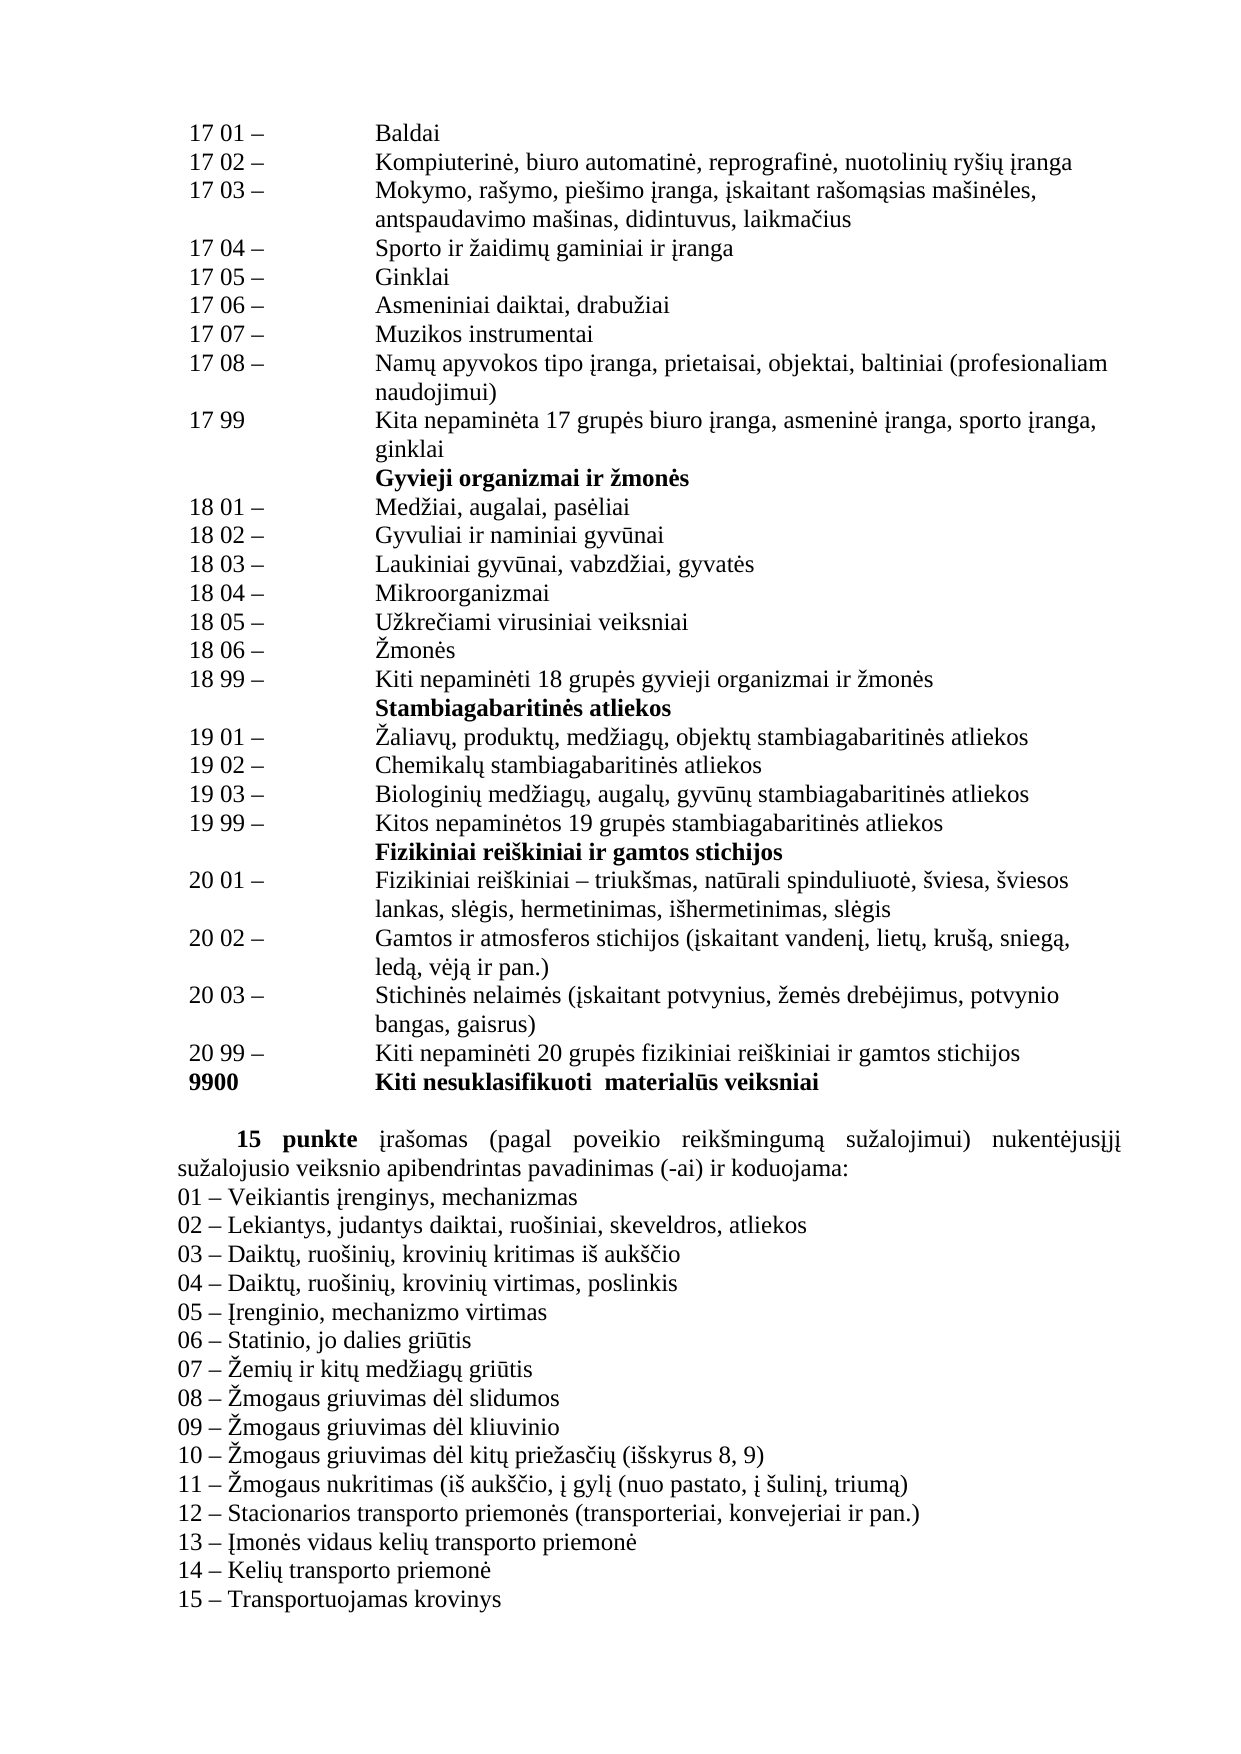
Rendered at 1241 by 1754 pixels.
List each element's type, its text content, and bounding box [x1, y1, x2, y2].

table_cell 17 07 – [177, 319, 363, 348]
table_cell Baldai [364, 118, 1122, 147]
table_cell 17 99 [177, 406, 363, 463]
table_cell Mokymo, rašymo, piešimo įranga, įskaitant rašomąsias mašinėles, antspaudavimo mašinas, didintuvus, laikmačius [364, 176, 1122, 233]
text 09 – Žmogaus griuvimas dėl kliuvinio [177, 1412, 1132, 1441]
table_cell 20 02 – [177, 923, 363, 981]
table_cell Namų apyvokos tipo įranga, prietaisai, objektai, baltiniai (profesionaliam naudojimui) [364, 348, 1122, 406]
table_cell Ginklai [364, 262, 1122, 291]
table_cell Užkrečiami virusiniai veiksniai [364, 607, 1122, 636]
table_cell 19 02 – [177, 751, 363, 779]
table_cell Kiti nepaminėti 18 grupės gyvieji organizmai ir žmonės [364, 664, 1122, 693]
table_cell Sporto ir žaidimų gaminiai ir įranga [364, 233, 1122, 262]
table_cell 17 08 – [177, 348, 363, 406]
table_cell [177, 837, 363, 866]
text 12 – Stacionarios transporto priemonės (transporteriai, konvejeriai ir pan.) [177, 1498, 1132, 1527]
text 05 – Įrenginio, mechanizmo virtimas [177, 1297, 1132, 1326]
table_cell Biologinių medžiagų, augalų, gyvūnų stambiagabaritinės atliekos [364, 779, 1122, 808]
table_cell 19 03 – [177, 779, 363, 808]
text 14 – Kelių transporto priemonė [177, 1556, 1132, 1584]
table_cell 17 01 – [177, 118, 363, 147]
text 10 – Žmogaus griuvimas dėl kitų priežasčių (išskyrus 8, 9) [177, 1441, 1132, 1469]
text 15 – Transportuojamas krovinys [177, 1584, 1132, 1613]
table_cell 18 05 – [177, 607, 363, 636]
text 15 punkte įrašomas (pagal poveikio reikšmingumą sužalojimui) nukentėjusįjį sužalojusio veiksnio apibendrintas pavadinimas (-ai) ir koduojama: [177, 1124, 1122, 1182]
table_cell Gyvuliai ir naminiai gyvūnai [364, 521, 1122, 549]
table_cell Laukiniai gyvūnai, vabzdžiai, gyvatės [364, 549, 1122, 578]
table_cell Chemikalų stambiagabaritinės atliekos [364, 751, 1122, 779]
table_cell [177, 693, 363, 722]
table_cell 18 04 – [177, 578, 363, 607]
text 06 – Statinio, jo dalies griūtis [177, 1326, 1132, 1354]
table_cell Kitos nepaminėtos 19 grupės stambiagabaritinės atliekos [364, 808, 1122, 837]
table_cell 18 06 – [177, 636, 363, 664]
text 01 – Veikiantis įrenginys, mechanizmas [177, 1182, 1132, 1211]
table_cell 18 01 – [177, 492, 363, 521]
table_cell Žmonės [364, 636, 1122, 664]
text 07 – Žemių ir kitų medžiagų griūtis [177, 1354, 1132, 1383]
table_cell Muzikos instrumentai [364, 319, 1122, 348]
table_cell 9900 [177, 1067, 363, 1096]
table_cell 17 02 – [177, 147, 363, 176]
table_cell 17 06 – [177, 291, 363, 319]
table_cell 20 03 – [177, 981, 363, 1038]
table_cell Medžiai, augalai, pasėliai [364, 492, 1122, 521]
table_cell Žaliavų, produktų, medžiagų, objektų stambiagabaritinės atliekos [364, 722, 1122, 751]
table_cell 17 03 – [177, 176, 363, 233]
table_cell Asmeniniai daiktai, drabužiai [364, 291, 1122, 319]
table_cell [177, 463, 363, 492]
table_cell 20 99 – [177, 1038, 363, 1067]
table_cell 17 05 – [177, 262, 363, 291]
text 08 – Žmogaus griuvimas dėl slidumos [177, 1383, 1132, 1412]
table_cell Gyvieji organizmai ir žmonės [364, 463, 1122, 492]
table_cell Stambiagabaritinės atliekos [364, 693, 1122, 722]
table_cell Fizikiniai reiškiniai ir gamtos stichijos [364, 837, 1122, 866]
table_cell 18 02 – [177, 521, 363, 549]
text 13 – Įmonės vidaus kelių transporto priemonė [177, 1527, 1132, 1556]
table_cell Kiti nepaminėti 20 grupės fizikiniai reiškiniai ir gamtos stichijos [364, 1038, 1122, 1067]
table_cell 18 03 – [177, 549, 363, 578]
table_cell 18 99 – [177, 664, 363, 693]
table_cell 17 04 – [177, 233, 363, 262]
table_cell Kiti nesuklasifikuoti materialūs veiksniai [364, 1067, 1122, 1096]
table_cell Gamtos ir atmosferos stichijos (įskaitant vandenį, lietų, krušą, sniegą, ledą, vėją ir pan.) [364, 923, 1122, 981]
text 03 – Daiktų, ruošinių, krovinių kritimas iš aukščio [177, 1239, 1132, 1268]
table_cell Stichinės nelaimės (įskaitant potvynius, žemės drebėjimus, potvynio bangas, gaisrus) [364, 981, 1122, 1038]
table_cell Mikroorganizmai [364, 578, 1122, 607]
table_cell 19 99 – [177, 808, 363, 837]
table_cell Kompiuterinė, biuro automatinė, reprografinė, nuotolinių ryšių įranga [364, 147, 1122, 176]
text 02 – Lekiantys, judantys daiktai, ruošiniai, skeveldros, atliekos [177, 1211, 1132, 1239]
table_cell Kita nepaminėta 17 grupės biuro įranga, asmeninė įranga, sporto įranga, ginklai [364, 406, 1122, 463]
table_cell 19 01 – [177, 722, 363, 751]
text 11 – Žmogaus nukritimas (iš aukščio, į gylį (nuo pastato, į šulinį, triumą) [177, 1469, 1132, 1498]
text 04 – Daiktų, ruošinių, krovinių virtimas, poslinkis [177, 1268, 1132, 1297]
table_cell Fizikiniai reiškiniai – triukšmas, natūrali spinduliuotė, šviesa, šviesos lankas, slėgis, hermetinimas, išhermetinimas, slėgis [364, 866, 1122, 923]
table_cell 20 01 – [177, 866, 363, 923]
